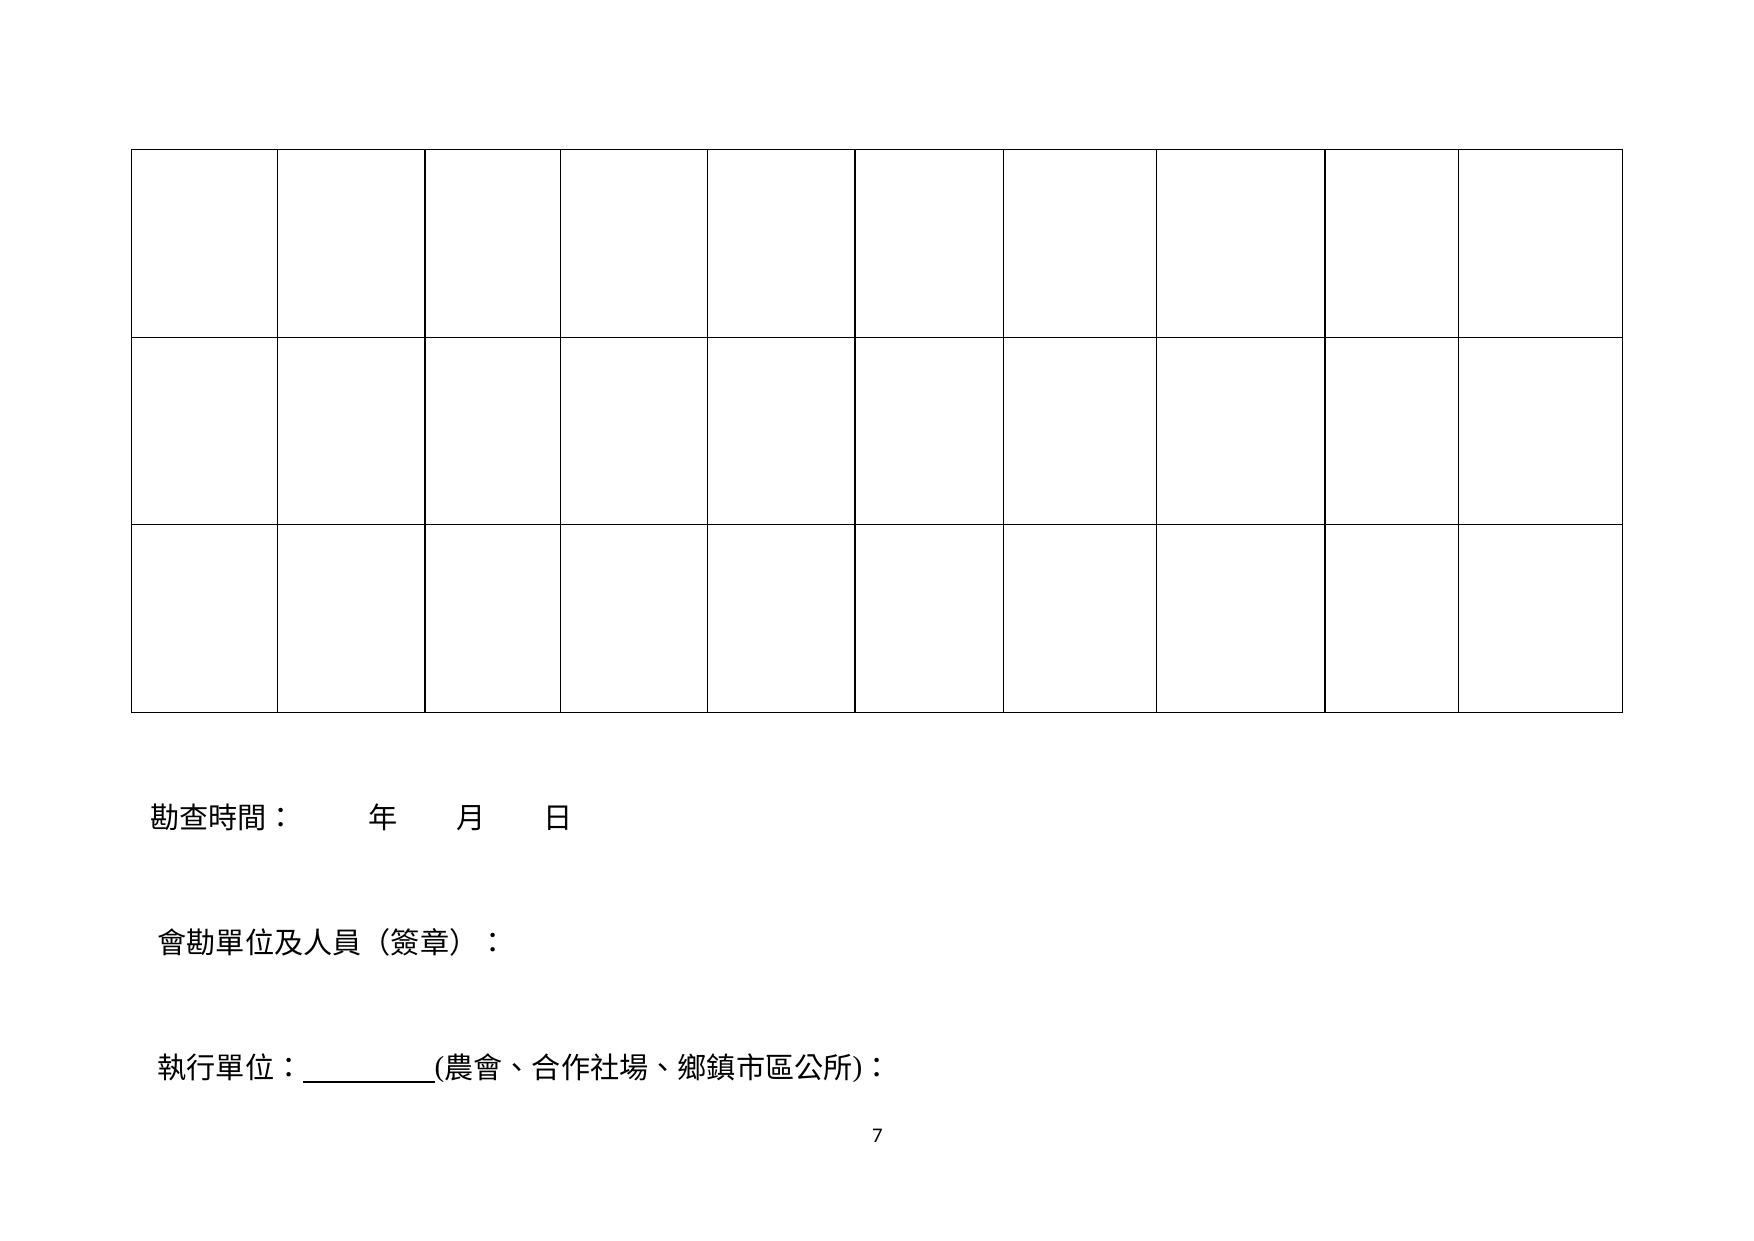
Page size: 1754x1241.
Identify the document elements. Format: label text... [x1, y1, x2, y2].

table_cell [1004, 338, 1156, 524]
table_cell [1459, 150, 1622, 337]
table_cell [132, 525, 277, 712]
table_cell [1004, 525, 1156, 712]
table_cell [561, 525, 707, 712]
table_cell [856, 338, 1003, 524]
table_cell [278, 150, 424, 337]
table_cell [561, 150, 707, 337]
text 勘查時間： 年 月 日 [150, 774, 1604, 837]
table_cell [426, 150, 560, 337]
table_cell [426, 338, 560, 524]
table_cell [1326, 525, 1458, 712]
table_cell [856, 150, 1003, 337]
table_cell [708, 338, 854, 524]
text 會勘單位及人員（簽章）： [150, 899, 1604, 962]
table_cell [1459, 525, 1622, 712]
table_cell [856, 525, 1003, 712]
table_cell [708, 525, 854, 712]
table_cell [132, 338, 277, 524]
table_cell [1326, 150, 1458, 337]
table_cell [1157, 338, 1324, 524]
table_cell [278, 338, 424, 524]
table_cell [1326, 338, 1458, 524]
table_cell [708, 150, 854, 337]
table_cell [132, 150, 277, 337]
table_cell [561, 338, 707, 524]
table_cell [1459, 338, 1622, 524]
table_cell [426, 525, 560, 712]
table_cell [1004, 150, 1156, 337]
table_cell [1157, 525, 1324, 712]
text 執行單位： (農會、合作社場、鄉鎮市區公所)： [150, 1024, 1604, 1087]
table_cell [278, 525, 424, 712]
table_cell [1157, 150, 1324, 337]
